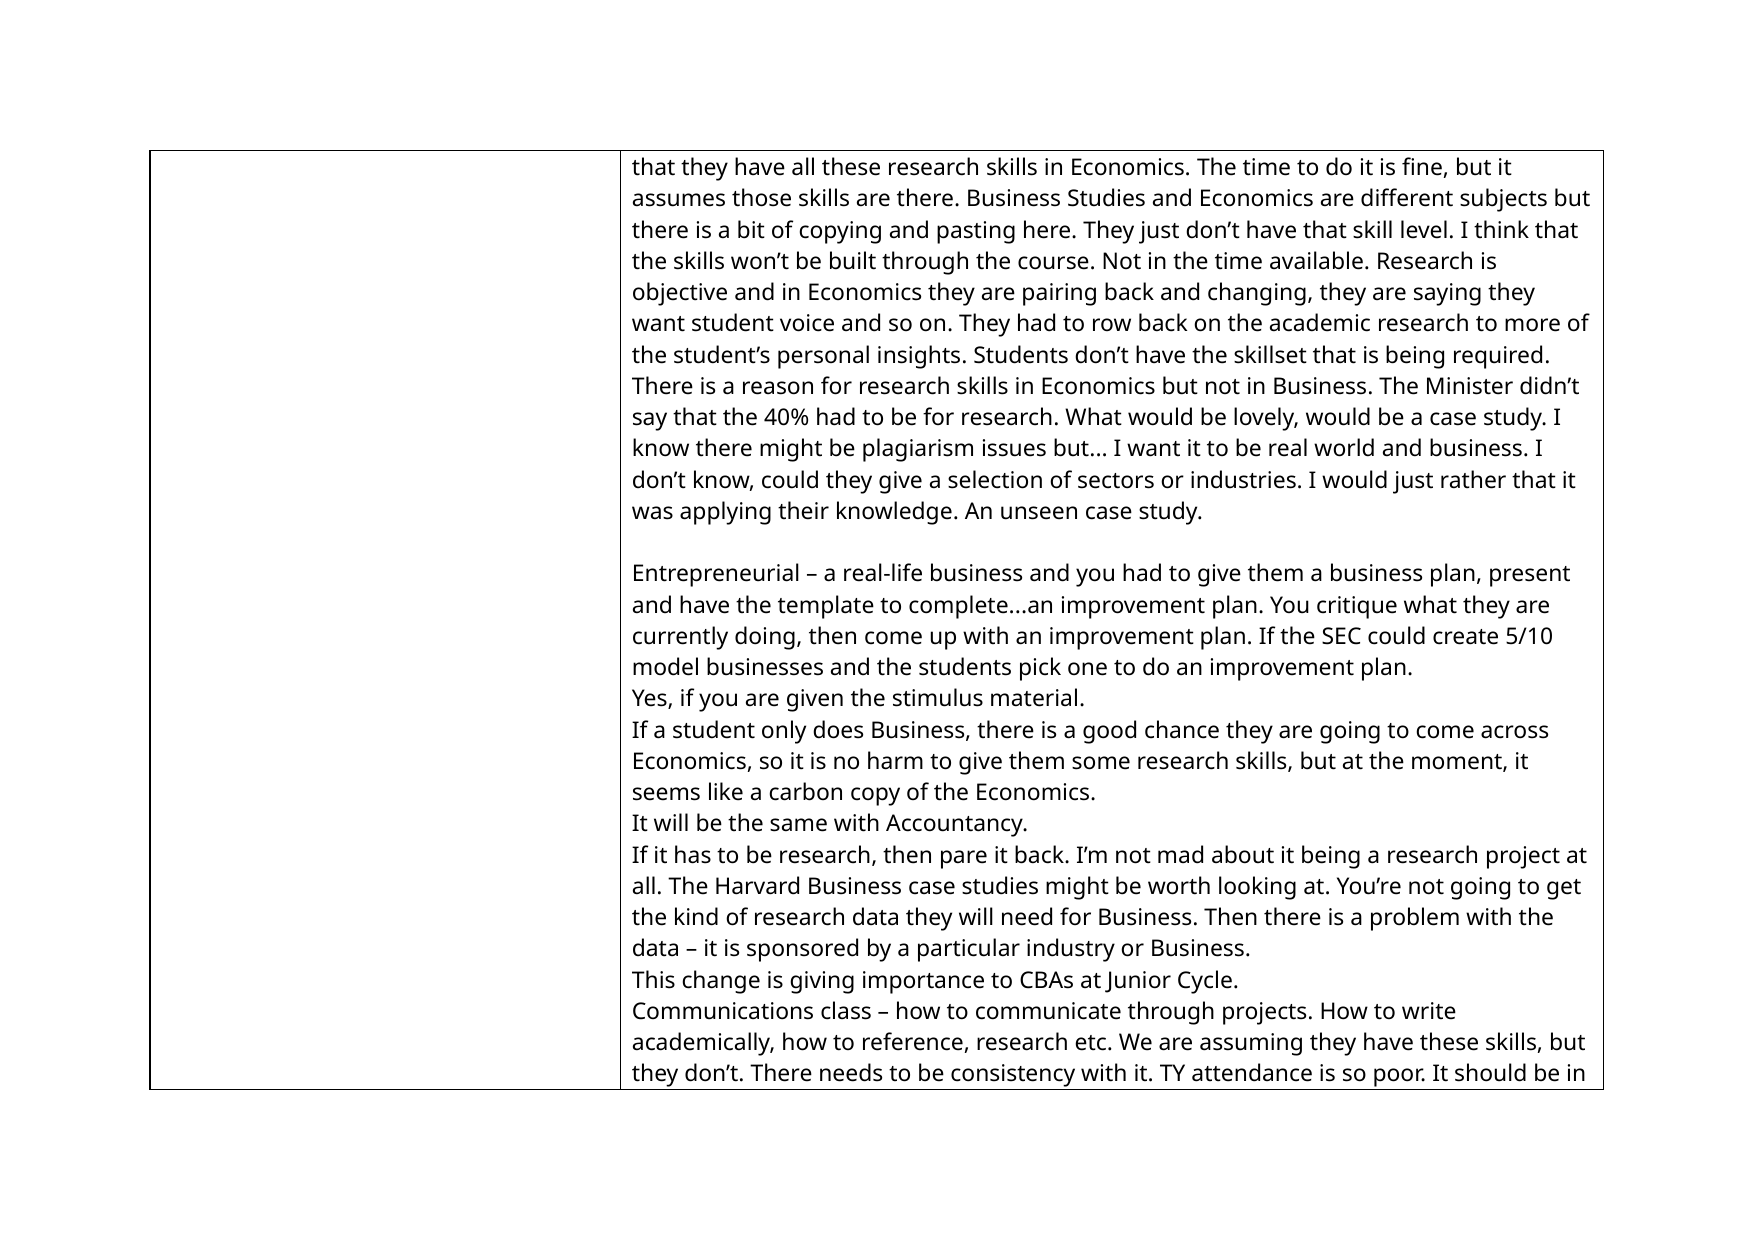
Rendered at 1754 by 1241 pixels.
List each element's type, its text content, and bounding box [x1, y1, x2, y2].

table_cell [151, 151, 620, 1088]
table_cell that they have all these research skills in Economics. The time to do it is fine, but it assumes those skills are there. Business Studies and Economics are different subjects but there is a bit of copying and pasting here. They just don’t have that skill level. I think that the skills won’t be built through the course. Not in the time available. Research is objective and in Economics they are pairing back and changing, they are saying they want student voice and so on. They had to row back on the academic research to more of the student’s personal insights. Students don’t have the skillset that is being required. There is a reason for research skills in Economics but not in Business. The Minister didn’t say that the 40% had to be for research. What would be lovely, would be a case study. I know there might be plagiarism issues but... I want it to be real world and business. I don’t know, could they give a selection of sectors or industries. I would just rather that it was applying their knowledge. An unseen case study. Entrepreneurial – a real-life business and you had to give them a business plan, present and have the template to complete...an improvement plan. You critique what they are currently doing, then come up with an improvement plan. If the SEC could create 5/10 model businesses and the students pick one to do an improvement plan. Yes, if you are given the stimulus material. If a student only does Business, there is a good chance they are going to come across Economics, so it is no harm to give them some research skills, but at the moment, it seems like a carbon copy of the Economics. It will be the same with Accountancy. If it has to be research, then pare it back. I’m not mad about it being a research project at all. The Harvard Business case studies might be worth looking at. You’re not going to get the kind of research data they will need for Business. Then there is a problem with the data – it is sponsored by a particular industry or Business. This change is giving importance to CBAs at Junior Cycle. Communications class – how to communicate through projects. How to write academically, how to reference, research etc. We are assuming they have these skills, but they don’t. There needs to be consistency with it. TY attendance is so poor. It should be in [621, 151, 1603, 1088]
